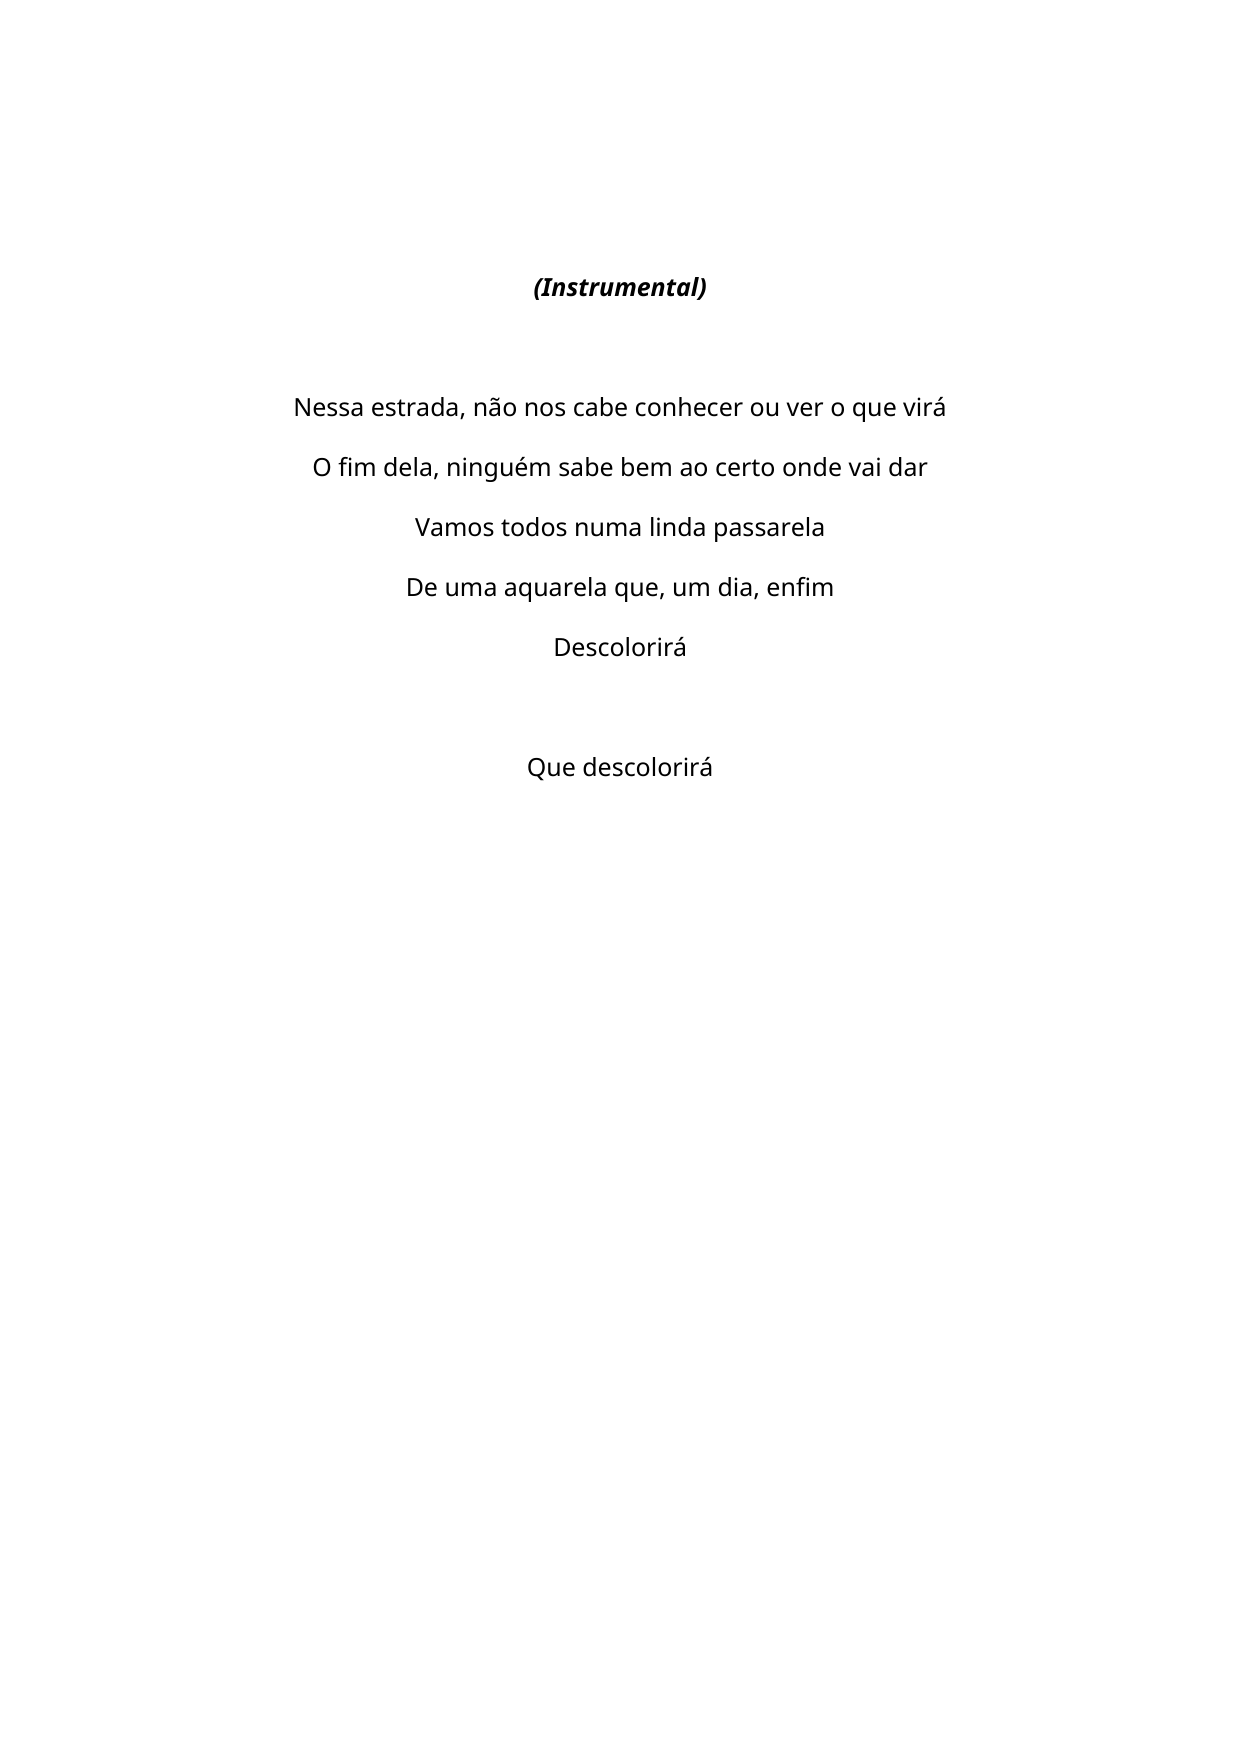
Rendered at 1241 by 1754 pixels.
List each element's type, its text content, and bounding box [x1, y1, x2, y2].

text De uma aquarela que, um dia, enfim [150, 570, 1090, 604]
text O fim dela, ninguém sabe bem ao certo onde vai dar [150, 450, 1090, 484]
text Descolorirá [150, 630, 1090, 664]
text Nessa estrada, não nos cabe conhecer ou ver o que virá [150, 390, 1090, 424]
text Que descolorirá [150, 750, 1090, 784]
text (Instrumental) [150, 270, 1090, 304]
text Vamos todos numa linda passarela [150, 510, 1090, 544]
